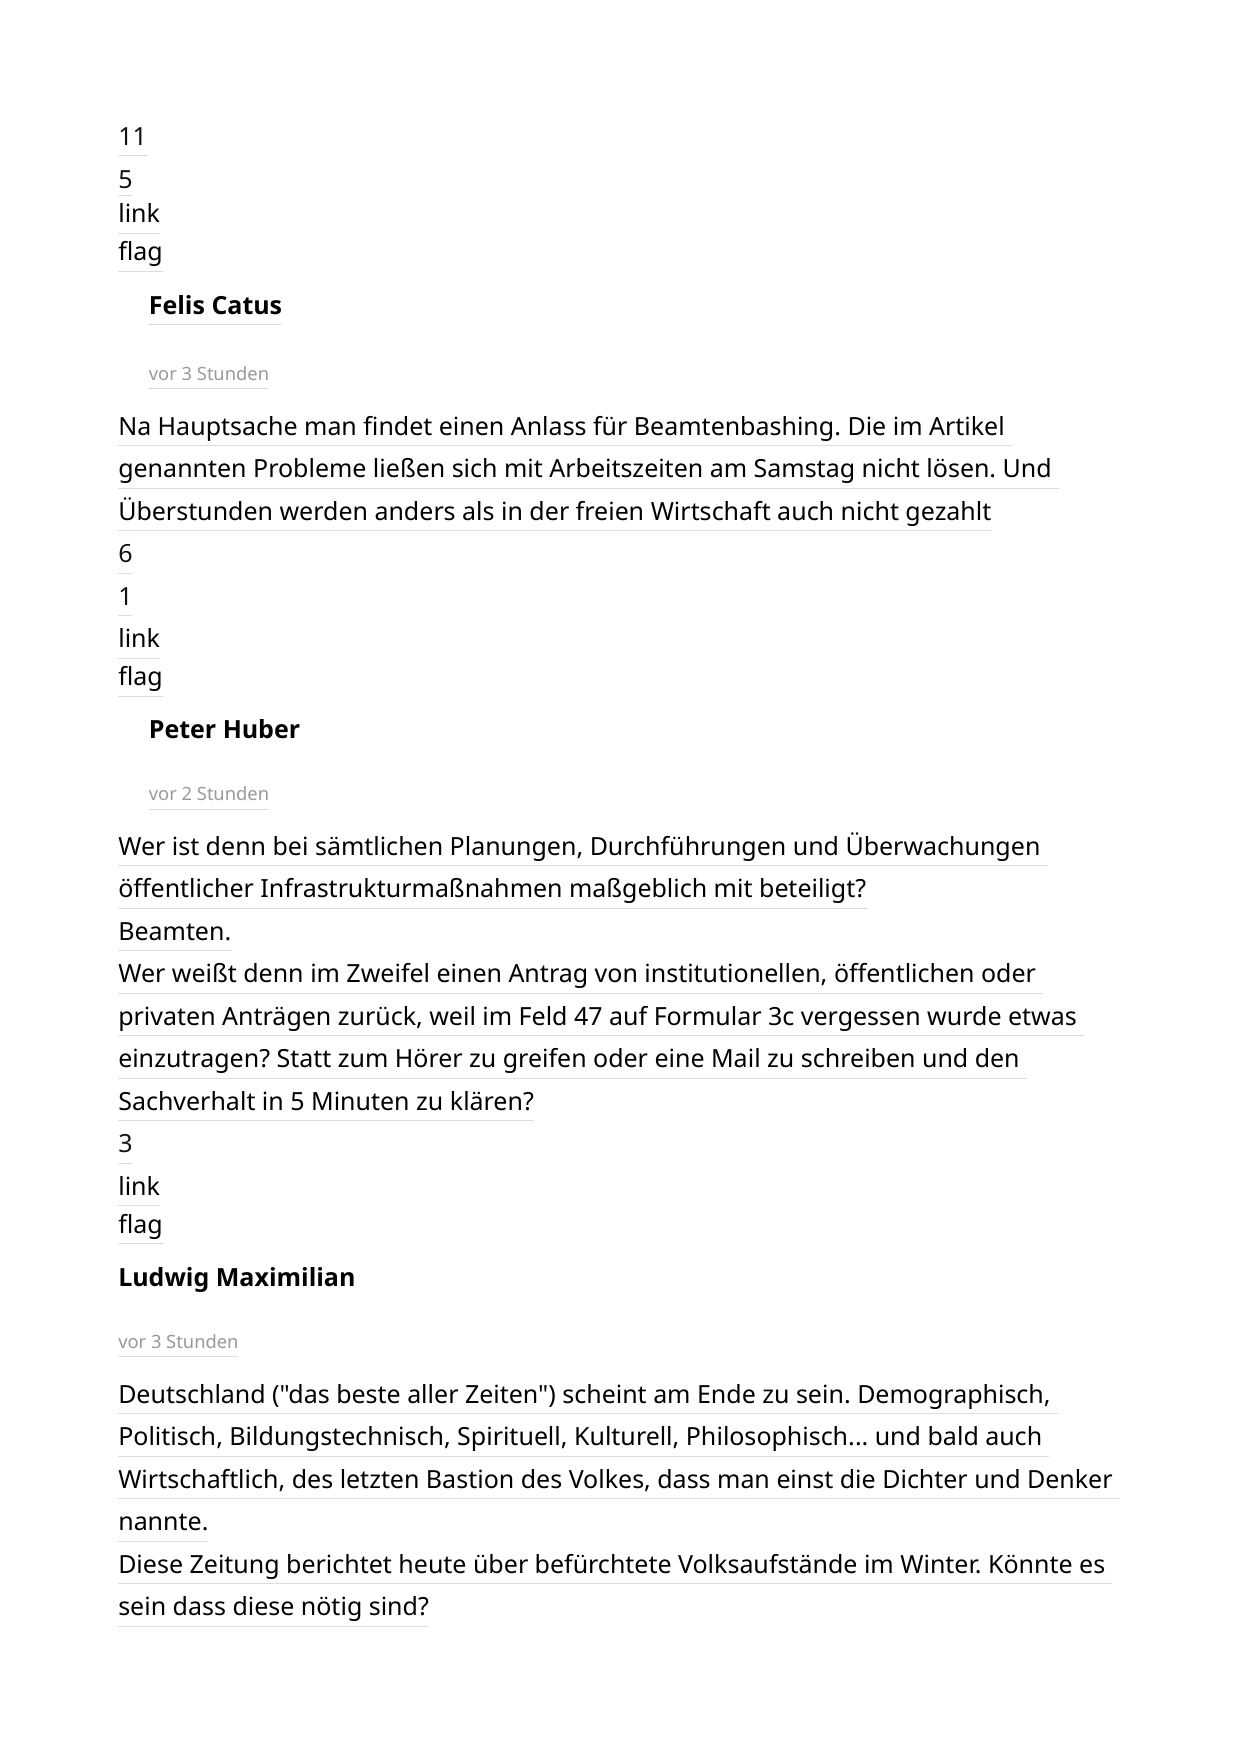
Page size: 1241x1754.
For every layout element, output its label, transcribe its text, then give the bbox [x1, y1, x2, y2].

text link [118, 621, 1122, 659]
text link [118, 196, 1122, 234]
text Wer ist denn bei sämtlichen Planungen, Durchführungen und Überwachungen öffentlicher Infrastrukturmaßnahmen maßgeblich mit beteiligt? Beamten. Wer weißt denn im Zweifel einen Antrag von institutionellen, öffentlichen oder privaten Anträgen zurück, weil im Feld 47 auf Formular 3c vergessen wurde etwas einzutragen? Statt zum Hörer zu greifen oder eine Mail zu schreiben und den Sachverhalt in 5 Minuten zu klären? [118, 828, 1122, 1121]
text Peter Huber [149, 712, 1122, 746]
text Felis Catus [149, 287, 1122, 325]
text 5 [118, 161, 1122, 196]
text Deutschland ("das beste aller Zeiten") scheint am Ende zu sein. Demographisch, Politisch, Bildungstechnisch, Spirituell, Kulturell, Philosophisch... und bald auch Wirtschaftlich, des letzten Bastion des Volkes, dass man einst die Dichter und Denker nannte. Diese Zeitung berichtet heute über befürchtete Volksaufstände im Winter. Könnte es sein dass diese nötig sind? [118, 1376, 1122, 1627]
text vor 3 Stunden [118, 1328, 1117, 1357]
text vor 3 Stunden [149, 360, 1117, 389]
text 11 [118, 118, 1122, 156]
text Ludwig Maximilian [118, 1260, 1122, 1294]
text flag [118, 1206, 1122, 1244]
text flag [118, 234, 1122, 272]
text 1 [118, 578, 1122, 616]
text Na Hauptsache man findet einen Anlass für Beamtenbashing. Die im Artikel genannten Probleme ließen sich mit Arbeitszeiten am Samstag nicht lösen. Und Überstunden werden anders als in der freien Wirtschaft auch nicht gezahlt [118, 408, 1122, 531]
text 6 [118, 536, 1122, 574]
text link [118, 1168, 1122, 1206]
text 3 [118, 1126, 1122, 1164]
text vor 2 Stunden [149, 781, 1117, 810]
text flag [118, 659, 1122, 697]
